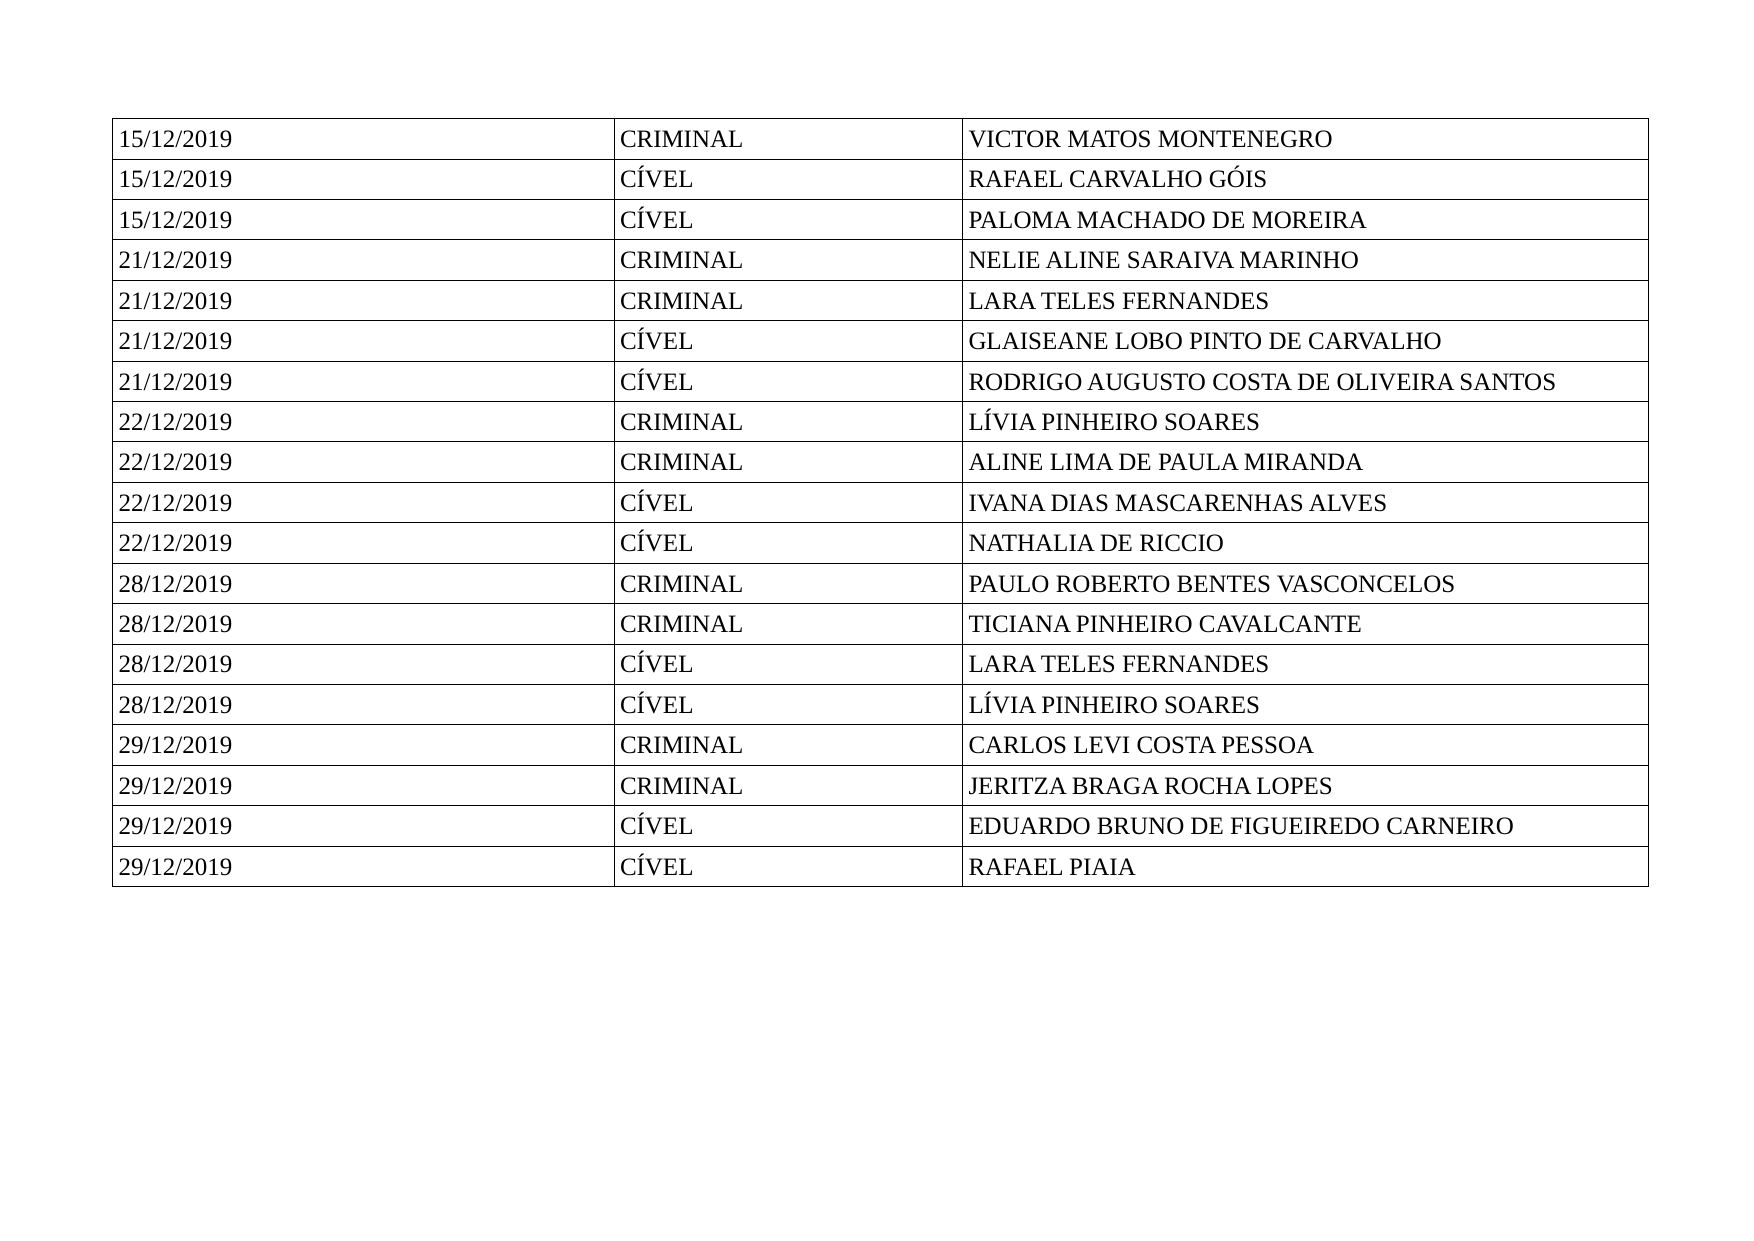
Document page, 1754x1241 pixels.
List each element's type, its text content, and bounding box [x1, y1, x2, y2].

table_cell EDUARDO BRUNO DE FIGUEIREDO CARNEIRO [963, 806, 1648, 846]
table_cell 29/12/2019 [113, 725, 614, 765]
table_cell LARA TELES FERNANDES [963, 645, 1648, 684]
table_cell GLAISEANE LOBO PINTO DE CARVALHO [963, 321, 1648, 361]
table_cell CRIMINAL [615, 766, 962, 805]
table_cell 15/12/2019 [113, 119, 614, 158]
table_cell 28/12/2019 [113, 604, 614, 643]
table_cell CRIMINAL [615, 240, 962, 280]
table_cell CÍVEL [615, 483, 962, 522]
table_cell CÍVEL [615, 200, 962, 239]
table_cell CRIMINAL [615, 402, 962, 441]
table_cell 22/12/2019 [113, 402, 614, 441]
table_cell 29/12/2019 [113, 766, 614, 805]
table_cell TICIANA PINHEIRO CAVALCANTE [963, 604, 1648, 643]
table_cell RODRIGO AUGUSTO COSTA DE OLIVEIRA SANTOS [963, 362, 1648, 401]
table_cell NELIE ALINE SARAIVA MARINHO [963, 240, 1648, 280]
table_cell LÍVIA PINHEIRO SOARES [963, 685, 1648, 724]
table_cell LARA TELES FERNANDES [963, 281, 1648, 320]
table_cell RAFAEL PIAIA [963, 847, 1648, 886]
table_cell CRIMINAL [615, 119, 962, 158]
table_cell NATHALIA DE RICCIO [963, 523, 1648, 563]
table_cell 21/12/2019 [113, 240, 614, 280]
table_cell PALOMA MACHADO DE MOREIRA [963, 200, 1648, 239]
table_cell CARLOS LEVI COSTA PESSOA [963, 725, 1648, 765]
table_cell CRIMINAL [615, 604, 962, 643]
table_cell 28/12/2019 [113, 685, 614, 724]
table_cell 29/12/2019 [113, 806, 614, 846]
table_cell PAULO ROBERTO BENTES VASCONCELOS [963, 564, 1648, 603]
table_cell 22/12/2019 [113, 483, 614, 522]
table_cell 22/12/2019 [113, 523, 614, 563]
table_cell CRIMINAL [615, 281, 962, 320]
table_cell 28/12/2019 [113, 564, 614, 603]
table_cell CÍVEL [615, 685, 962, 724]
table_cell CÍVEL [615, 321, 962, 361]
table_cell RAFAEL CARVALHO GÓIS [963, 160, 1648, 199]
table_cell JERITZA BRAGA ROCHA LOPES [963, 766, 1648, 805]
table_cell CRIMINAL [615, 725, 962, 765]
table_cell CÍVEL [615, 847, 962, 886]
table_cell CÍVEL [615, 645, 962, 684]
table_cell CRIMINAL [615, 564, 962, 603]
table_cell 29/12/2019 [113, 847, 614, 886]
table_cell 21/12/2019 [113, 321, 614, 361]
table_cell CÍVEL [615, 362, 962, 401]
table_cell IVANA DIAS MASCARENHAS ALVES [963, 483, 1648, 522]
table_cell ALINE LIMA DE PAULA MIRANDA [963, 442, 1648, 482]
table_cell VICTOR MATOS MONTENEGRO [963, 119, 1648, 158]
table_cell CRIMINAL [615, 442, 962, 482]
table_cell 22/12/2019 [113, 442, 614, 482]
table_cell CÍVEL [615, 523, 962, 563]
table_cell LÍVIA PINHEIRO SOARES [963, 402, 1648, 441]
table_cell 15/12/2019 [113, 160, 614, 199]
table_cell CÍVEL [615, 806, 962, 846]
table_cell 15/12/2019 [113, 200, 614, 239]
table_cell CÍVEL [615, 160, 962, 199]
table_cell 28/12/2019 [113, 645, 614, 684]
table_cell 21/12/2019 [113, 362, 614, 401]
table_cell 21/12/2019 [113, 281, 614, 320]
